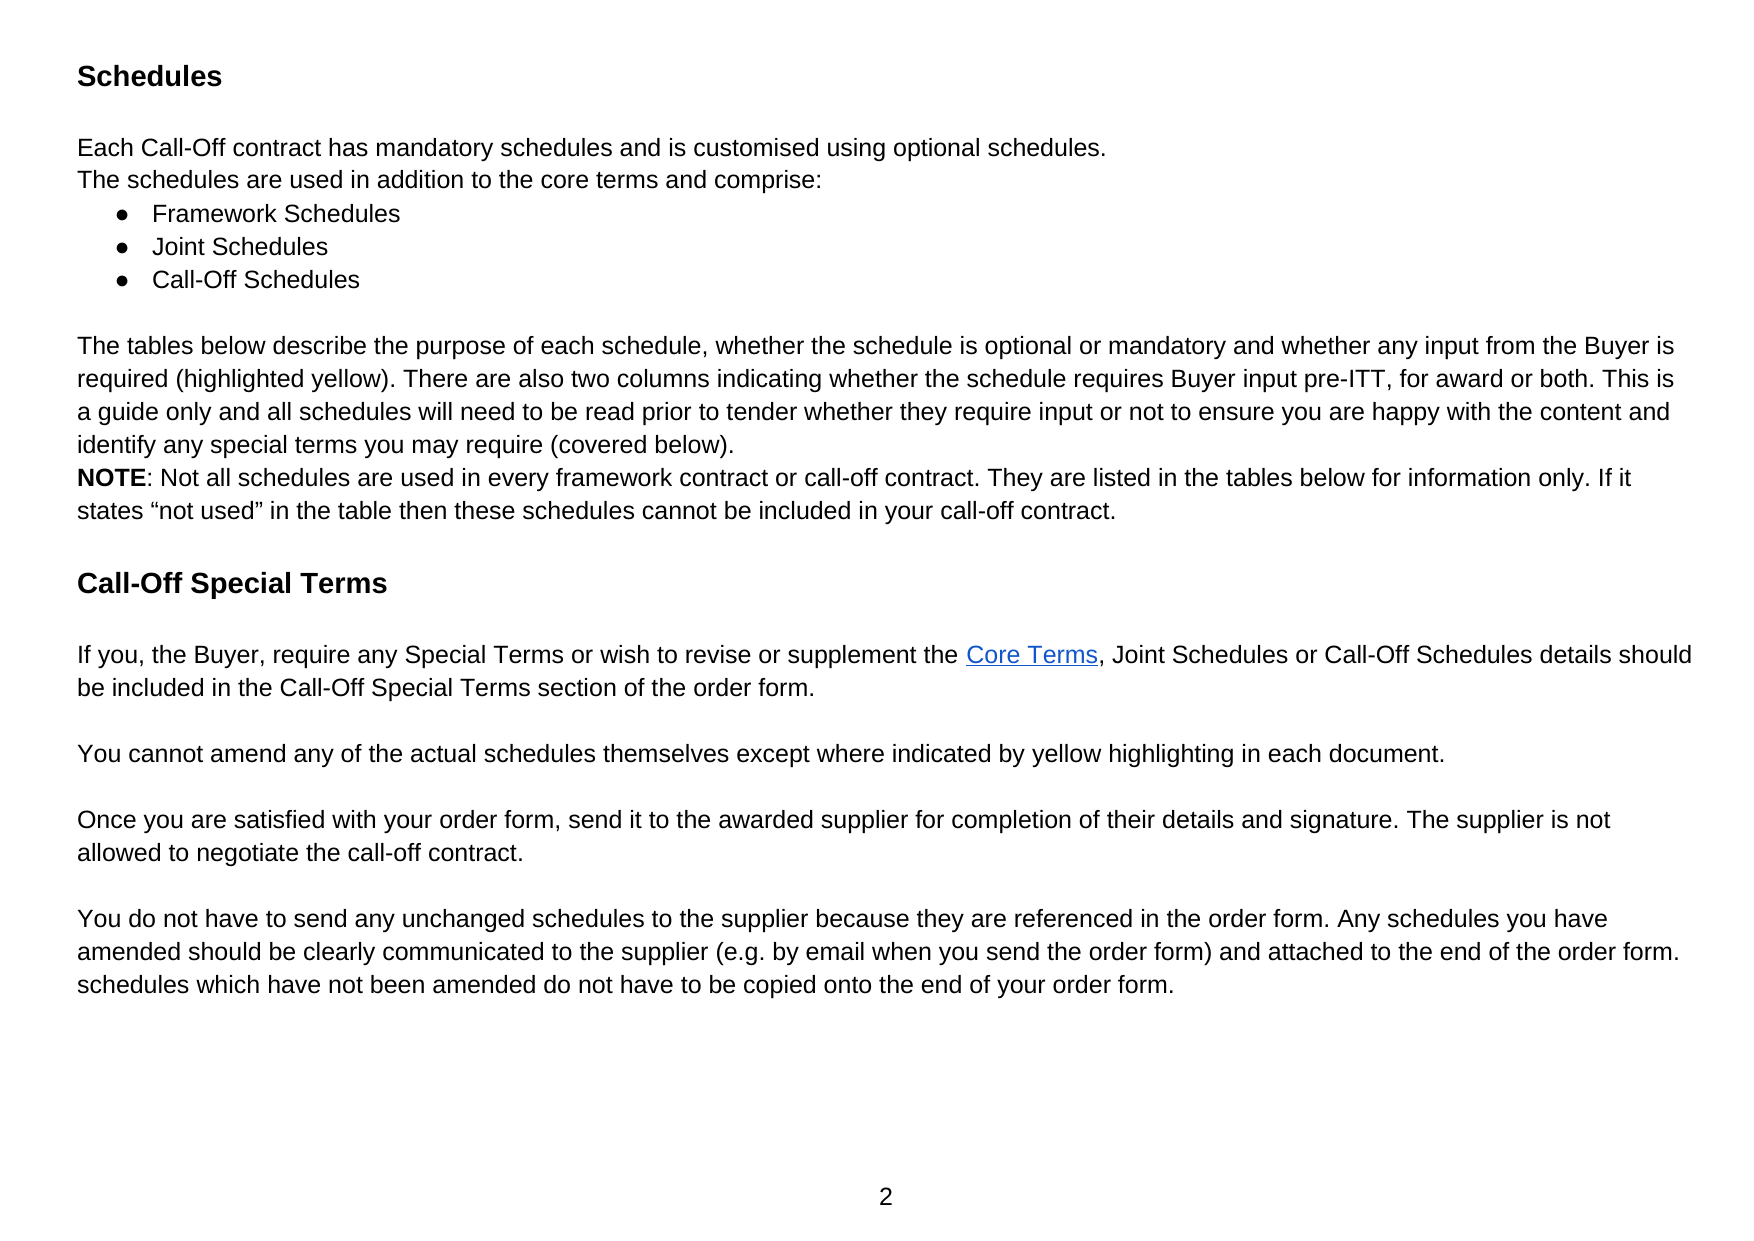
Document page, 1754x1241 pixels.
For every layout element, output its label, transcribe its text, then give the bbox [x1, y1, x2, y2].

list Joint Schedules [114, 232, 1695, 260]
list Framework Schedules [114, 198, 1695, 227]
text You do not have to send any unchanged schedules to the supplier because they are referenced in the order form. Any schedules you have amended should be clearly communicated to the supplier (e.g. by email when you send the order form) and attached to the end of the order form. schedules which have not been amended do not have to be copied onto the end of your order form. [77, 904, 1695, 998]
text Each Call-Off contract has mandatory schedules and is customised using optional schedules. [77, 132, 1695, 161]
text The schedules are used in addition to the core terms and comprise: [77, 166, 1695, 194]
text You cannot amend any of the actual schedules themselves except where indicated by yellow highlighting in each document. [77, 739, 1695, 767]
subtitle Schedules [77, 59, 1695, 92]
text Once you are satisfied with your order form, send it to the awarded supplier for completion of their details and signature. The supplier is not allowed to negotiate the call-off contract. [77, 805, 1695, 866]
text If you, the Buyer, require any Special Terms or wish to revise or supplement the Core Terms, Joint Schedules or Call-Off Schedules details should be included in the Call-Off Special Terms section of the order form. [77, 639, 1695, 701]
subtitle Call-Off Special Terms [77, 566, 1695, 600]
list Call-Off Schedules [114, 264, 1695, 293]
text NOTE: Not all schedules are used in every framework contract or call-off contract. They are listed in the tables below for information only. If it states “not used” in the table then these schedules cannot be included in your call-off contract. [77, 463, 1695, 524]
text The tables below describe the purpose of each schedule, whether the schedule is optional or mandatory and whether any input from the Buyer is required (highlighted yellow). There are also two columns indicating whether the schedule requires Buyer input pre-ITT, for award or both. This is a guide only and all schedules will need to be read prior to tender whether they require input or not to ensure you are happy with the content and identify any special terms you may require (covered below). [77, 331, 1695, 458]
